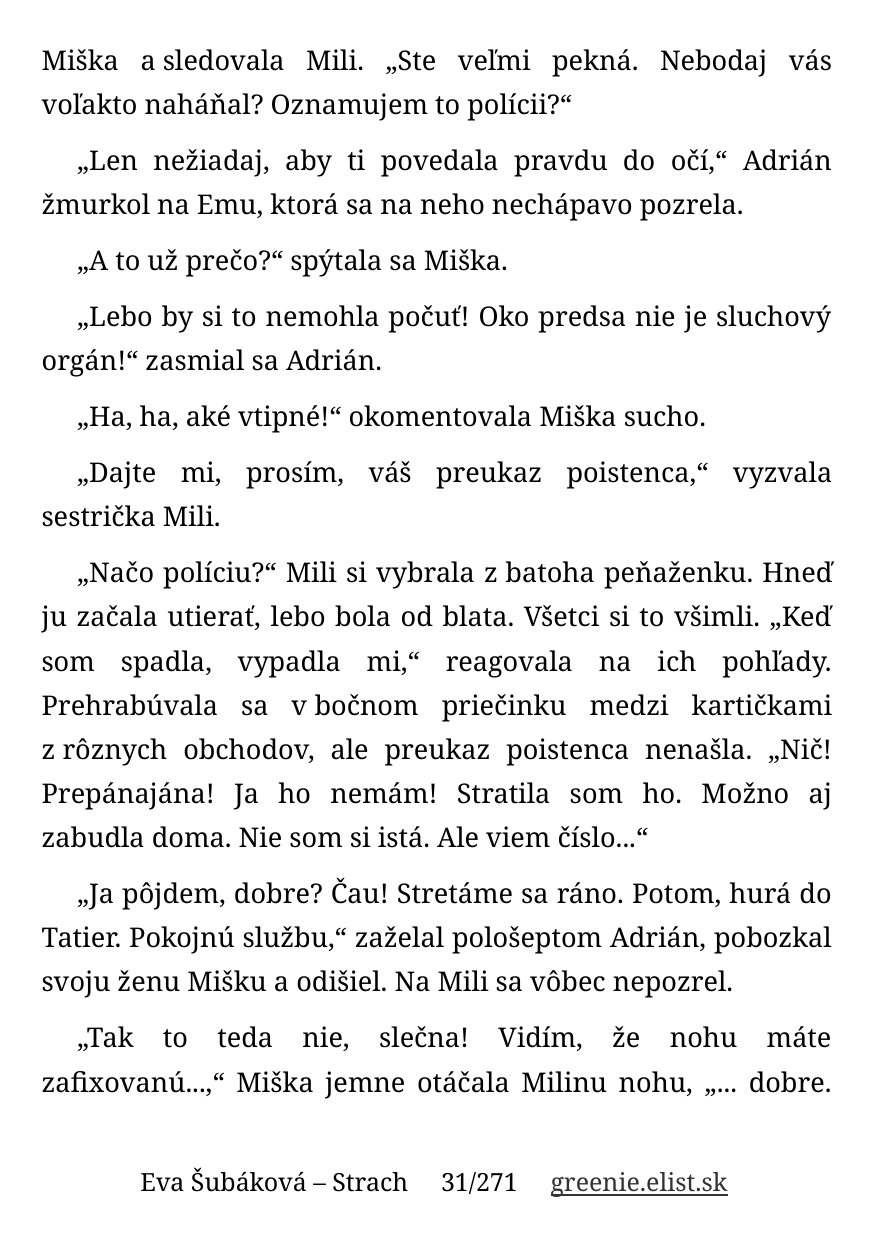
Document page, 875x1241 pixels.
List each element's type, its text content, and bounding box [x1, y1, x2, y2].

text „Dajte mi, prosím, váš preukaz poistenca,“ vyzvala sestrička Mili. [41, 453, 833, 534]
text „Ha, ha, aké vtipné!“ okomentovala Miška sucho. [41, 398, 833, 434]
text „Tak to teda nie, slečna! Vidím, že nohu máte zafixovanú...,“ Miška jemne otáčala Milinu nohu, „... dobre. [41, 1019, 833, 1100]
text „Ja pôjdem, dobre? Čau! Stretáme sa ráno. Potom, hurá do Tatier. Pokojnú službu,“ zaželal pološeptom Adrián, pobozkal svoju ženu Mišku a odišiel. Na Mili sa vôbec nepozrel. [41, 874, 833, 1000]
text „A to už prečo?“ spýtala sa Miška. [41, 242, 833, 278]
text „Len nežiadaj, aby ti povedala pravdu do očí,“ Adrián žmurkol na Emu, ktorá sa na neho nechápavo pozrela. [41, 141, 833, 222]
text „Načo políciu?“ Mili si vybrala z batoha peňaženku. Hneď ju začala utierať, lebo bola od blata. Všetci si to všimli. „Keď som spadla, vypadla mi,“ reagovala na ich pohľady. Prehrabúvala sa v bočnom priečinku medzi kartičkami z rôznych obchodov, ale preukaz poistenca nenašla. „Nič! Prepánajána! Ja ho nemám! Stratila som ho. Možno aj zabudla doma. Nie som si istá. Ale viem číslo...“ [41, 554, 833, 856]
text Miška a sledovala Mili. „Ste veľmi pekná. Nebodaj vás voľakto naháňal? Oznamujem to polícii?“ [41, 41, 833, 122]
text „Lebo by si to nemohla počuť! Oko predsa nie je sluchový orgán!“ zasmial sa Adrián. [41, 297, 833, 378]
